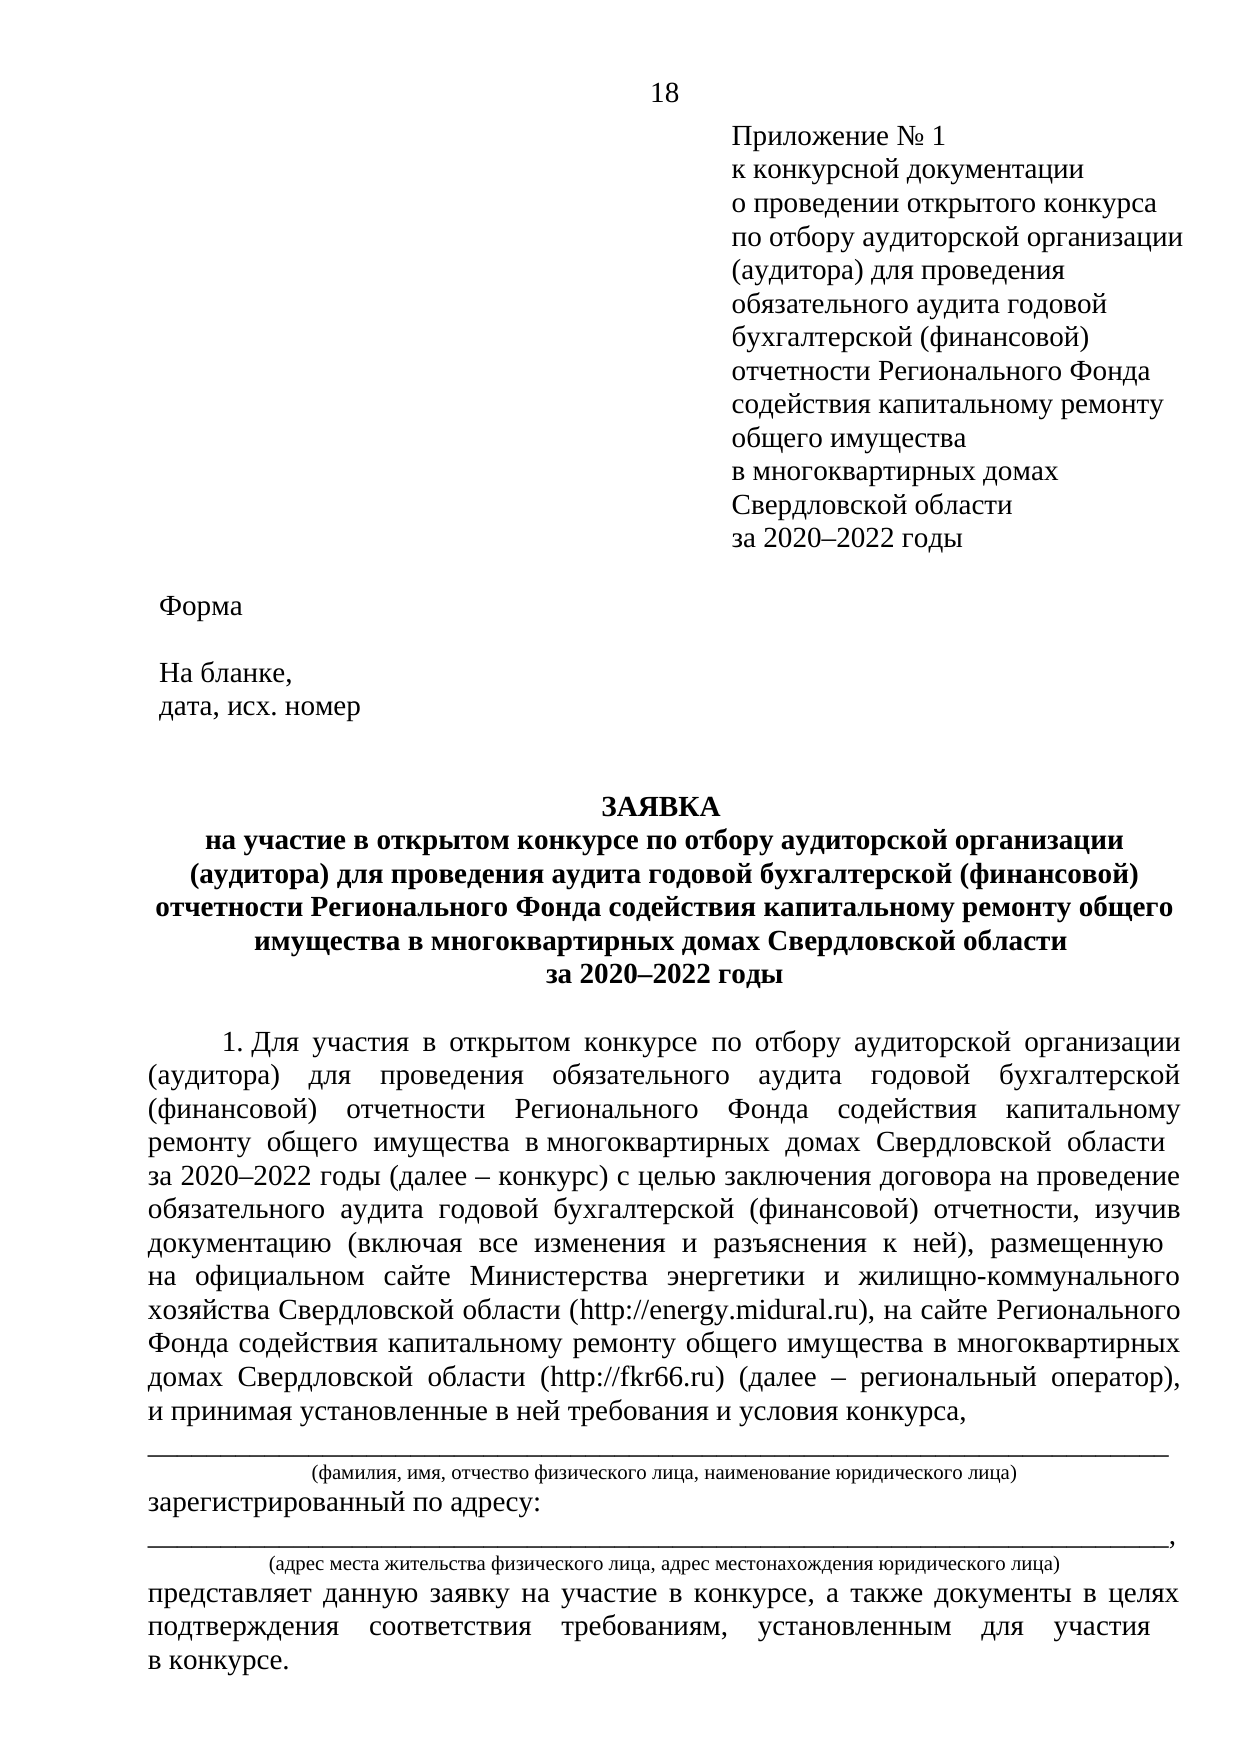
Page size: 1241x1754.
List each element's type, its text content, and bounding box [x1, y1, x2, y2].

text (адрес места жительства физического лица, адрес местонахождения юридического лица) [148, 1551, 1181, 1575]
text (фамилия, имя, отчество физического лица, наименование юридического лица) [148, 1460, 1181, 1484]
list Для участия в открытом конкурсе по отбору аудиторской организации (аудитора) для проведения обязательного аудита годовой бухгалтерской (финансовой) отчетности Регионального Фонда содействия капитальному ремонту общего имущества в многоквартирных домах Свердловской области за 2020–2022 годы (далее – конкурс) с целью заключения договора на проведение обязательного аудита годовой бухгалтерской (финансовой) отчетности, изучив документацию (включая все изменения и разъяснения к ней), размещенную на официальном сайте Министерства энергетики и жилищно-коммунального хозяйства Свердловской области (http://energy.midural.ru), на сайте Регионального Фонда содействия капитальному ремонту общего имущества в многоквартирных домах Свердловской области (http://fkr66.ru) (далее – региональный оператор), и принимая установленные в ней требования и условия конкурса, [148, 1024, 1181, 1426]
subtitle на участие в открытом конкурсе по отбору аудиторской организации (аудитора) для проведения аудита годовой бухгалтерской (финансовой) отчетности Регионального Фонда содействия капитальному ремонту общего имущества в многоквартирных домах Свердловской области [148, 822, 1181, 957]
subtitle за 2020–2022 годы [148, 957, 1181, 990]
text ______________________________________________________________________ [148, 1426, 1181, 1460]
subtitle ЗАЯВКА [148, 789, 1181, 822]
table_cell Форма На бланке, дата, исх. номер [148, 554, 720, 722]
text представляет данную заявку на участие в конкурсе, а также документы в целях подтверждения соответствия требованиям, установленным для участия в конкурсе. [148, 1575, 1181, 1676]
text зарегистрированный по адресу: ______________________________________________________________________, [148, 1484, 1181, 1551]
table_cell [720, 554, 1207, 722]
table_header Приложение № 1 к конкурсной документации о проведении открытого конкурса по отбору аудиторской организации (аудитора) для проведения обязательного аудита годовой бухгалтерской (финансовой) отчетности Регионального Фонда содействия капитальному ремонту общего имущества в многоквартирных домах Свердловской области за 2020–2022 годы [720, 118, 1207, 554]
table_header [148, 118, 720, 554]
